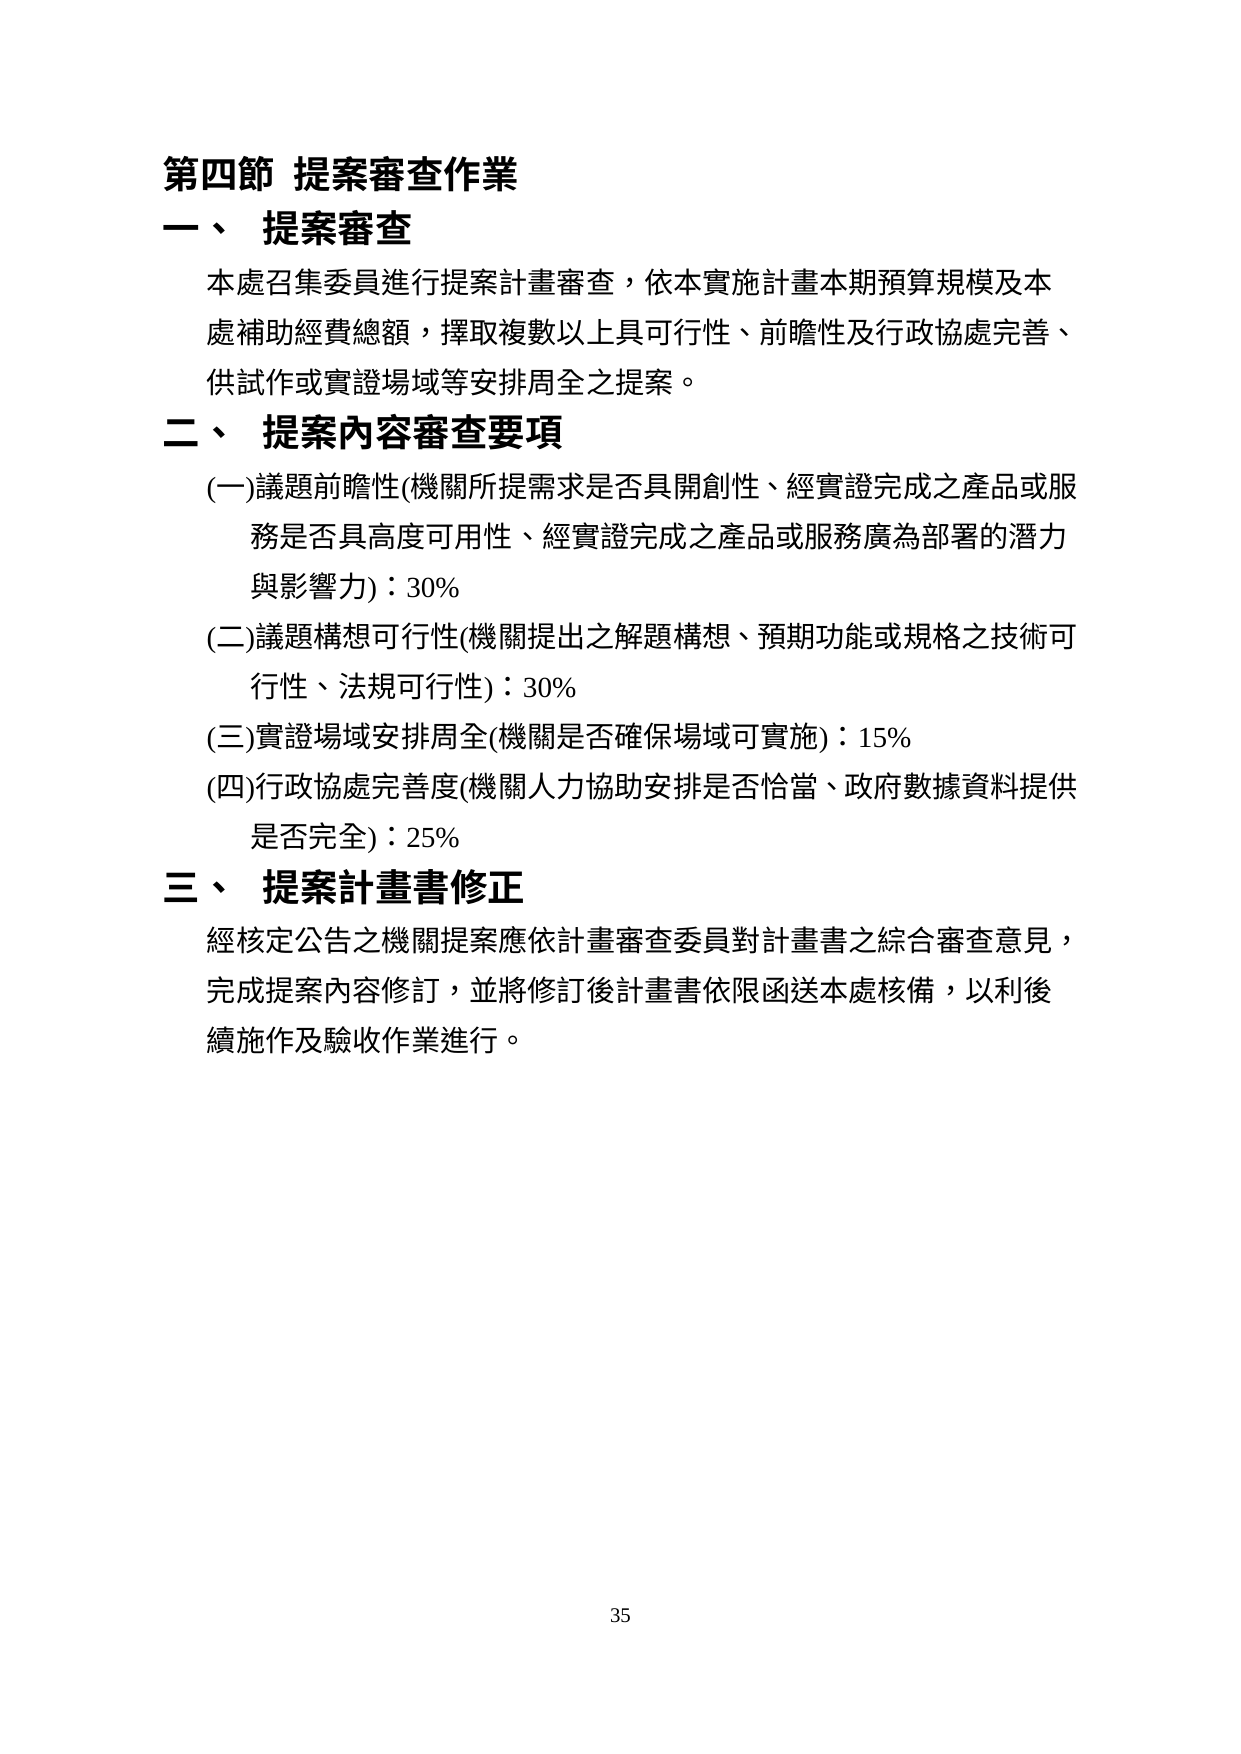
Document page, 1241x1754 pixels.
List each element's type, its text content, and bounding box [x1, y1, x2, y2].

list 提案計畫書修正 [162, 857, 1078, 912]
text (二)議題構想可行性(機關提出之解題構想、預期功能或規格之技術可行性、法規可行性)：30% [206, 607, 1078, 707]
text (三)實證場域安排周全(機關是否確保場域可實施)：15% [206, 707, 1078, 757]
list 提案內容審查要項 [162, 403, 1078, 457]
text 本處召集委員進行提案計畫審查，依本實施計畫本期預算規模及本處補助經費總額，擇取複數以上具可行性、前瞻性及行政協處完善、供試作或實證場域等安排周全之提案。 [207, 253, 1078, 403]
list 提案審查 [162, 199, 1078, 253]
text 經核定公告之機關提案應依計畫審查委員對計畫書之綜合審查意見，完成提案內容修訂，並將修訂後計畫書依限函送本處核備，以利後續施作及驗收作業進行。 [207, 912, 1078, 1062]
text (一)議題前瞻性(機關所提需求是否具開創性、經實證完成之產品或服務是否具高度可用性、經實證完成之產品或服務廣為部署的潛力與影響力)：30% [206, 457, 1078, 607]
text (四)行政協處完善度(機關人力協助安排是否恰當、政府數據資料提供是否完全)：25% [206, 757, 1078, 857]
subtitle 提案審查作業 [162, 145, 1078, 199]
